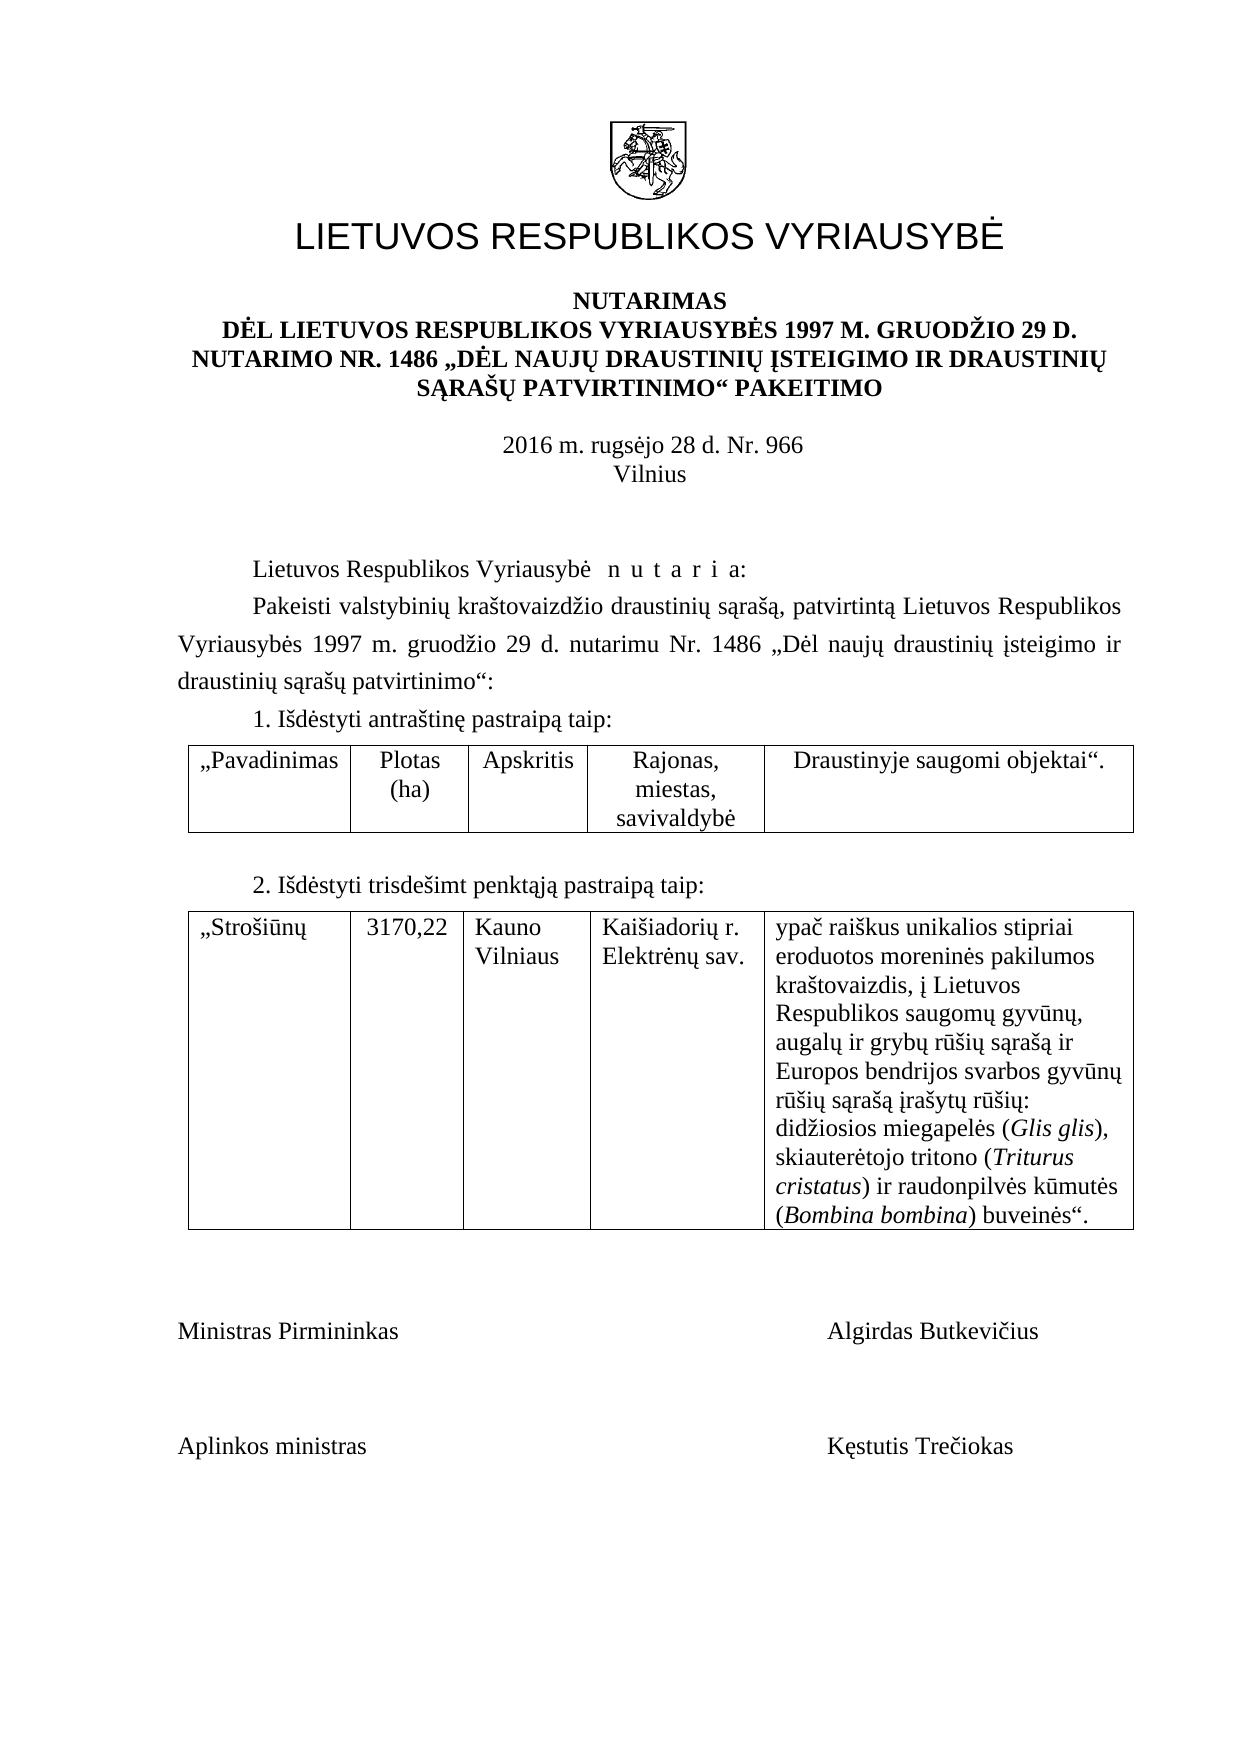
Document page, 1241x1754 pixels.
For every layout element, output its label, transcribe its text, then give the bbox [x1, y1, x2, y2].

table_header Plotas (ha) [351, 746, 468, 832]
table_header „Pavadinimas [189, 746, 350, 832]
text Lietuvos Respublikos Vyriausybė [177, 214, 1122, 258]
text nutarimas [177, 286, 1122, 315]
text Ministras Pirmininkas Algirdas Butkevičius [177, 1316, 1122, 1344]
table_header ypač raiškus unikalios stipriai eroduotos moreninės pakilumos kraštovaizdis, į Lietuvos Respublikos saugomų gyvūnų, augalų ir grybų rūšių sąrašą ir Europos bendrijos svarbos gyvūnų rūšių sąrašą įrašytų rūšių: didžiosios miegapelės (Glis glis), skiauterėtojo tritono (Triturus cristatus) ir raudonpilvės kūmutės (Bombina bombina) buveinės“. [765, 912, 1133, 1228]
table_header Rajonas, miestas, savivaldybė [588, 746, 764, 832]
text DĖL Lietuvos respublikos vyriausybės 1997 m. gruodžio 29 d. nutarimo Nr. 1486 „Dėl naujų draustinių įsteigimo ir draustinių sąrašų patvirtinimo“ pakeitimo [177, 315, 1122, 401]
text Aplinkos ministras Kęstutis Trečiokas [177, 1431, 1122, 1459]
table_header Kaišiadorių r. Elektrėnų sav. [591, 912, 764, 1228]
text 2. Išdėstyti trisdešimt penktąją pastraipą taip: [177, 862, 1122, 899]
text Pakeisti valstybinių kraštovaizdžio draustinių sąrašą, patvirtintą Lietuvos Respublikos Vyriausybės 1997 m. gruodžio 29 d. nutarimu Nr. 1486 „Dėl naujų draustinių įsteigimo ir draustinių sąrašų patvirtinimo“: [177, 583, 1122, 695]
text Vilnius [177, 459, 1122, 488]
table_header Draustinyje saugomi objektai“. [765, 746, 1133, 832]
text 1. Išdėstyti antraštinę pastraipą taip: [177, 695, 1122, 733]
text Lietuvos Respublikos Vyriausybė nutaria: [177, 545, 1122, 583]
table_header 3170,22 [351, 912, 463, 1228]
text 2016 m. rugsėjo 28 d. Nr. 966 [177, 430, 1122, 459]
table_header Apskritis [469, 746, 587, 832]
table_header „Strošiūnų [189, 912, 350, 1228]
table_header Kauno Vilniaus [464, 912, 590, 1228]
